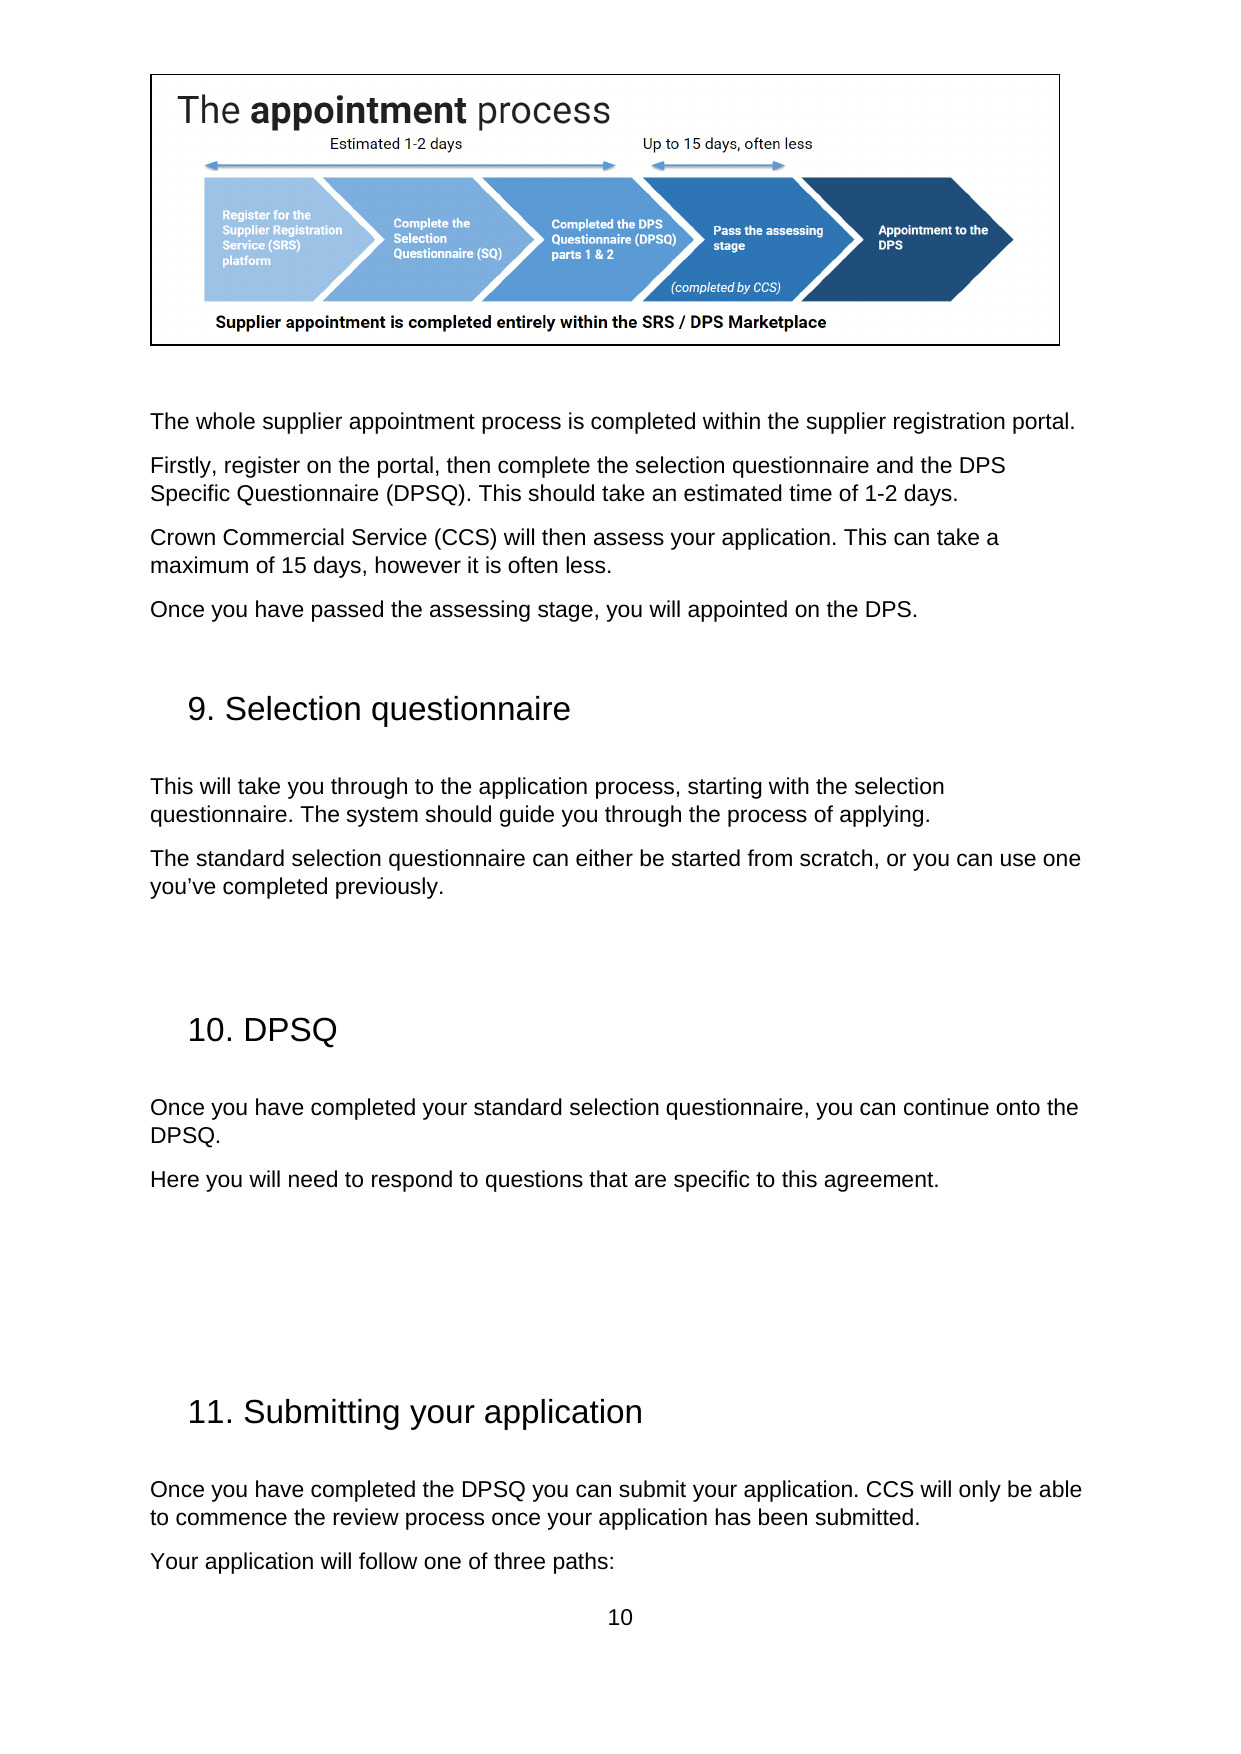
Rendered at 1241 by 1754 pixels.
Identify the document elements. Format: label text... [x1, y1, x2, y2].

subtitle Selection questionnaire [187, 689, 1090, 727]
text Once you have passed the assessing stage, you will appointed on the DPS. [150, 596, 1090, 622]
text Once you have completed your standard selection questionnaire, you can continue onto the DPSQ. [150, 1094, 1090, 1148]
text Here you will need to respond to questions that are specific to this agreement. [150, 1166, 1090, 1192]
text Your application will follow one of three paths: [150, 1548, 1090, 1574]
text This will take you through to the application process, starting with the selection questionnaire. The system should guide you through the process of applying. [150, 773, 1090, 827]
text Once you have completed the DPSQ you can submit your application. CCS will only be able to commence the review process once your application has been submitted. [150, 1476, 1090, 1530]
subtitle Submitting your application [187, 1392, 1090, 1430]
text The whole supplier appointment process is completed within the supplier registration portal. [150, 408, 1090, 434]
subtitle DPSQ [187, 1010, 1090, 1048]
text The standard selection questionnaire can either be started from scratch, or you can use one you’ve completed previously. [150, 845, 1090, 899]
text Crown Commercial Service (CCS) will then assess your application. This can take a maximum of 15 days, however it is often less. [150, 524, 1090, 578]
text Firstly, register on the portal, then complete the selection questionnaire and the DPS Specific Questionnaire (DPSQ). This should take an estimated time of 1-2 days. [150, 452, 1090, 506]
